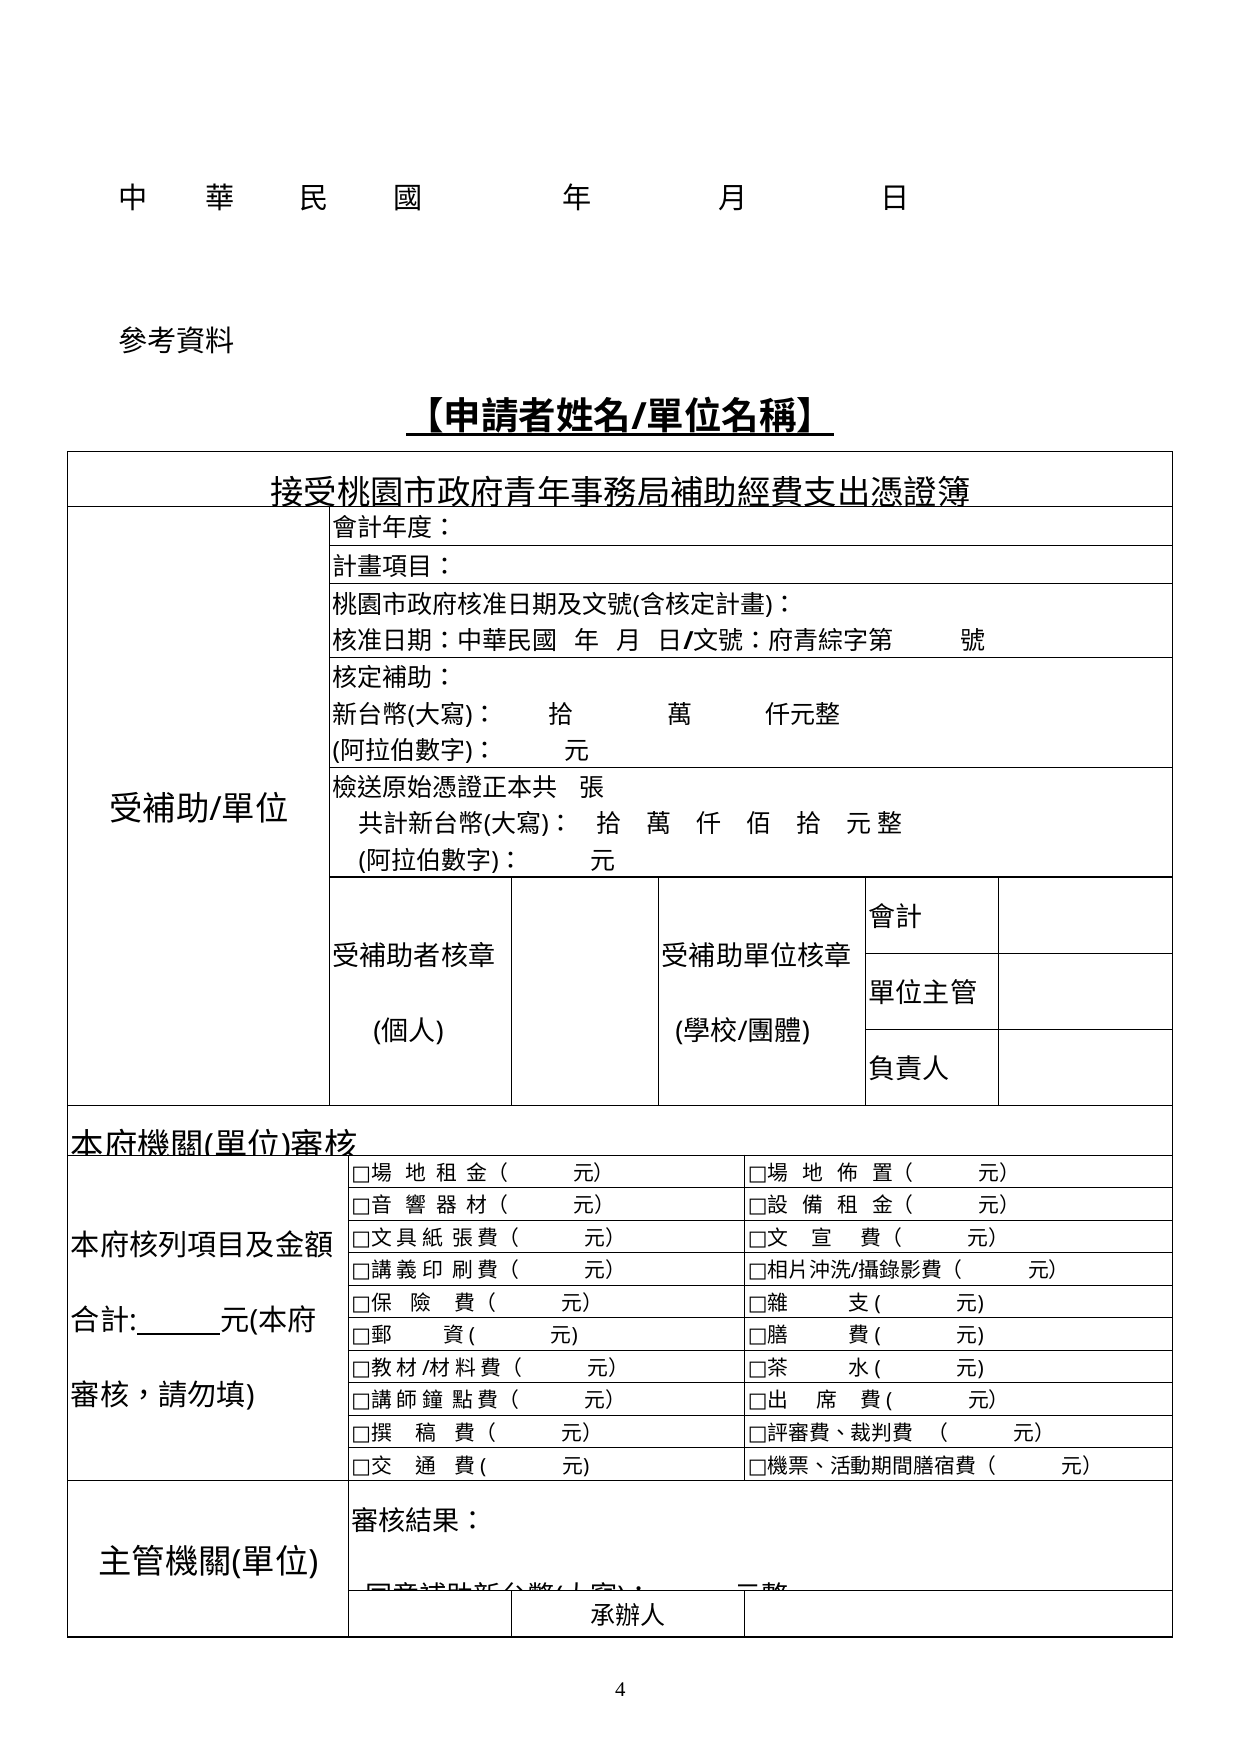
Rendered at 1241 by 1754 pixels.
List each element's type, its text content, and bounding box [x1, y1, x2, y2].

table_cell 會計年度： [330, 507, 1172, 545]
table_cell [745, 1591, 1172, 1636]
table_cell □教 材 /材 料 費（ 元） [349, 1351, 744, 1382]
text 參考資料 [118, 301, 1122, 376]
table_cell 主管機關(單位) [68, 1481, 348, 1636]
table_cell 核定補助： 新台幣(大寫)： 拾 萬 仟元整 (阿拉伯數字)： 元 [330, 658, 1172, 767]
table_cell 承辦人 [512, 1591, 744, 1636]
table_cell 接受桃園市政府青年事務局補助經費支出憑證簿 [68, 452, 1172, 506]
table_cell 負責人 [866, 1030, 998, 1104]
table_cell 受補助者核章(個人) [330, 878, 511, 1104]
table_cell □郵 資 ( 元) [349, 1318, 744, 1349]
table_cell 受補助單位核章 (學校/團體) [659, 878, 865, 1104]
table_cell □撰 稿 費（ 元） [349, 1416, 744, 1447]
table_cell □膳 費 ( 元) [745, 1318, 1172, 1349]
table_cell 本府機關(單位)審核 [68, 1106, 1172, 1154]
table_cell 單位主管 [866, 954, 998, 1028]
table_cell □保 險 費（ 元） [349, 1286, 744, 1317]
table_cell 審核結果： 同意補助新台幣(大寫)： 元整 (阿拉伯數字)： 元 [349, 1481, 1172, 1590]
table_cell [512, 878, 658, 1104]
table_cell □講 義 印 刷 費（ 元） [349, 1253, 744, 1284]
table_cell 審核單位核章 [349, 1591, 511, 1636]
table_cell 計畫項目： [330, 546, 1172, 583]
table_cell □場 地 佈 置（ 元） [745, 1156, 1172, 1187]
table_cell □相片沖洗/攝錄影費（ 元） [745, 1253, 1172, 1284]
table_cell □場 地 租 金（ 元） [349, 1156, 744, 1187]
table_cell □設 備 租 金（ 元） [745, 1188, 1172, 1219]
table_cell 會計 [866, 878, 998, 952]
table_cell □交 通 費 ( 元) [349, 1448, 744, 1480]
text 中 華 民 國 年 月 日 [118, 180, 1122, 226]
table_cell [999, 1030, 1172, 1104]
table_cell 桃園市政府核准日期及文號(含核定計畫)： 核准日期：中華民國 年 月 日/文號：府青綜字第 號 [330, 584, 1172, 657]
table_cell □評審費、裁判費 （ 元） [745, 1416, 1172, 1447]
table_cell 本府核列項目及金額 合計: 元(本府審核，請勿填) [68, 1156, 348, 1480]
table_cell □茶 水 ( 元) [745, 1351, 1172, 1382]
table_cell □講 師 鐘 點 費（ 元） [349, 1383, 744, 1414]
table_cell [999, 954, 1172, 1028]
table_header 【申請者姓名/單位名稱】 [68, 376, 1172, 451]
table_cell □出 席 費 ( 元） [745, 1383, 1172, 1414]
table_cell □文 具 紙 張 費（ 元） [349, 1221, 744, 1252]
table_cell 受補助/單位 [68, 507, 329, 1104]
table_cell □音 響 器 材（ 元） [349, 1188, 744, 1219]
table_cell □文 宣 費（ 元） [745, 1221, 1172, 1252]
table_cell [999, 878, 1172, 952]
table_cell □機票、活動期間膳宿費（ 元） [745, 1448, 1172, 1480]
table_cell 檢送原始憑證正本共 張 共計新台幣(大寫)： 拾 萬 仟 佰 拾 元整 (阿拉伯數字)： 元 [330, 768, 1172, 876]
table_cell □雜 支 ( 元) [745, 1286, 1172, 1317]
